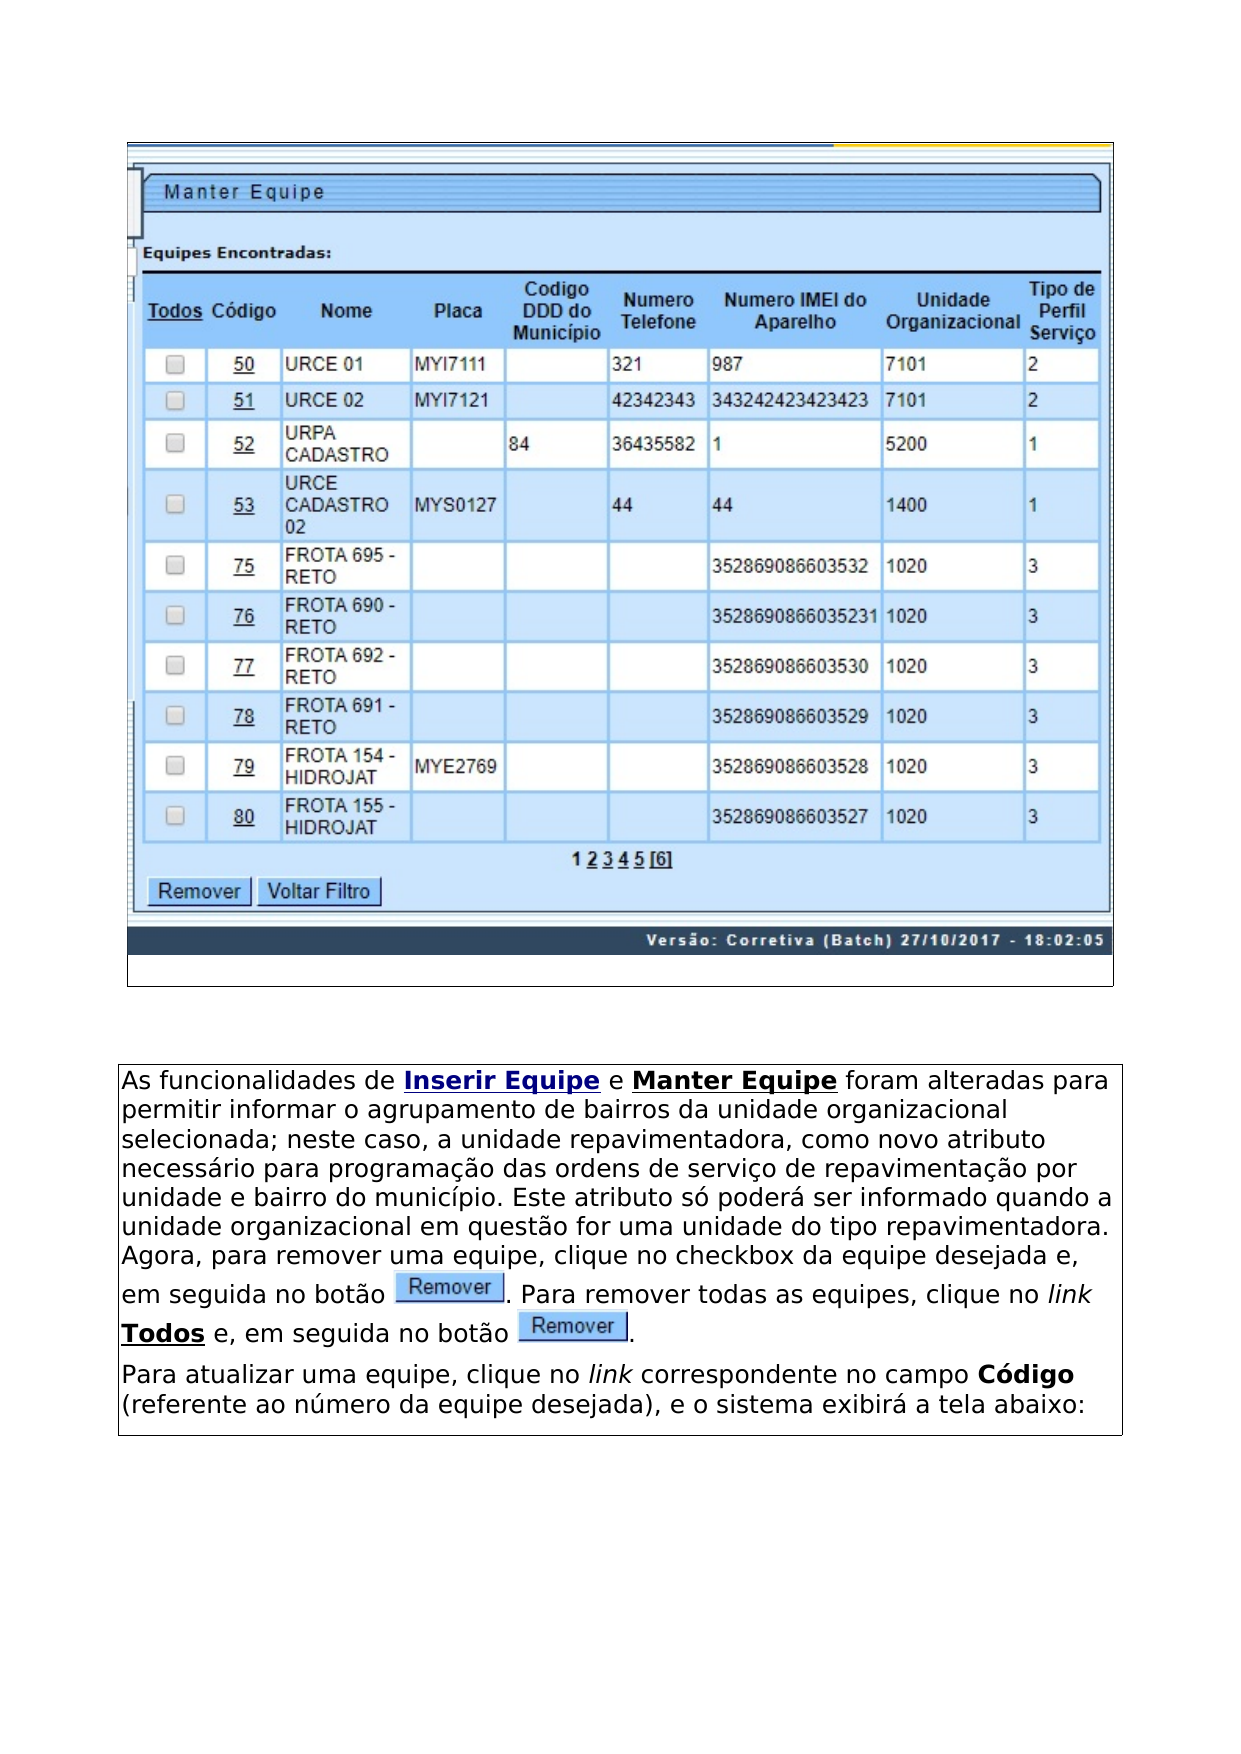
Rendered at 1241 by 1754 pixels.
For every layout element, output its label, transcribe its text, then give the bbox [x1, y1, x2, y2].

table_header As funcionalidades de Inserir Equipe e Manter Equipe foram alteradas para permitir informar o agrupamento de bairros da unidade organizacional selecionada; neste caso, a unidade repavimentadora, como novo atributo necessário para programação das ordens de serviço de repavimentação por unidade e bairro do município. Este atributo só poderá ser informado quando a unidade organizacional em questão for uma unidade do tipo repavimentadora. Agora, para remover uma equipe, clique no checkbox da equipe desejada e, em seguida no botão . Para remover todas as equipes, clique no link Todos e, em seguida no botão . Para atualizar uma equipe, clique no link correspondente no campo Código (referente ao número da equipe desejada), e o sistema exibirá a tela abaixo: [119, 1065, 1122, 1434]
table_header [128, 955, 1113, 986]
picture [127, 144, 1114, 955]
picture [517, 1309, 628, 1343]
picture [393, 1270, 505, 1304]
